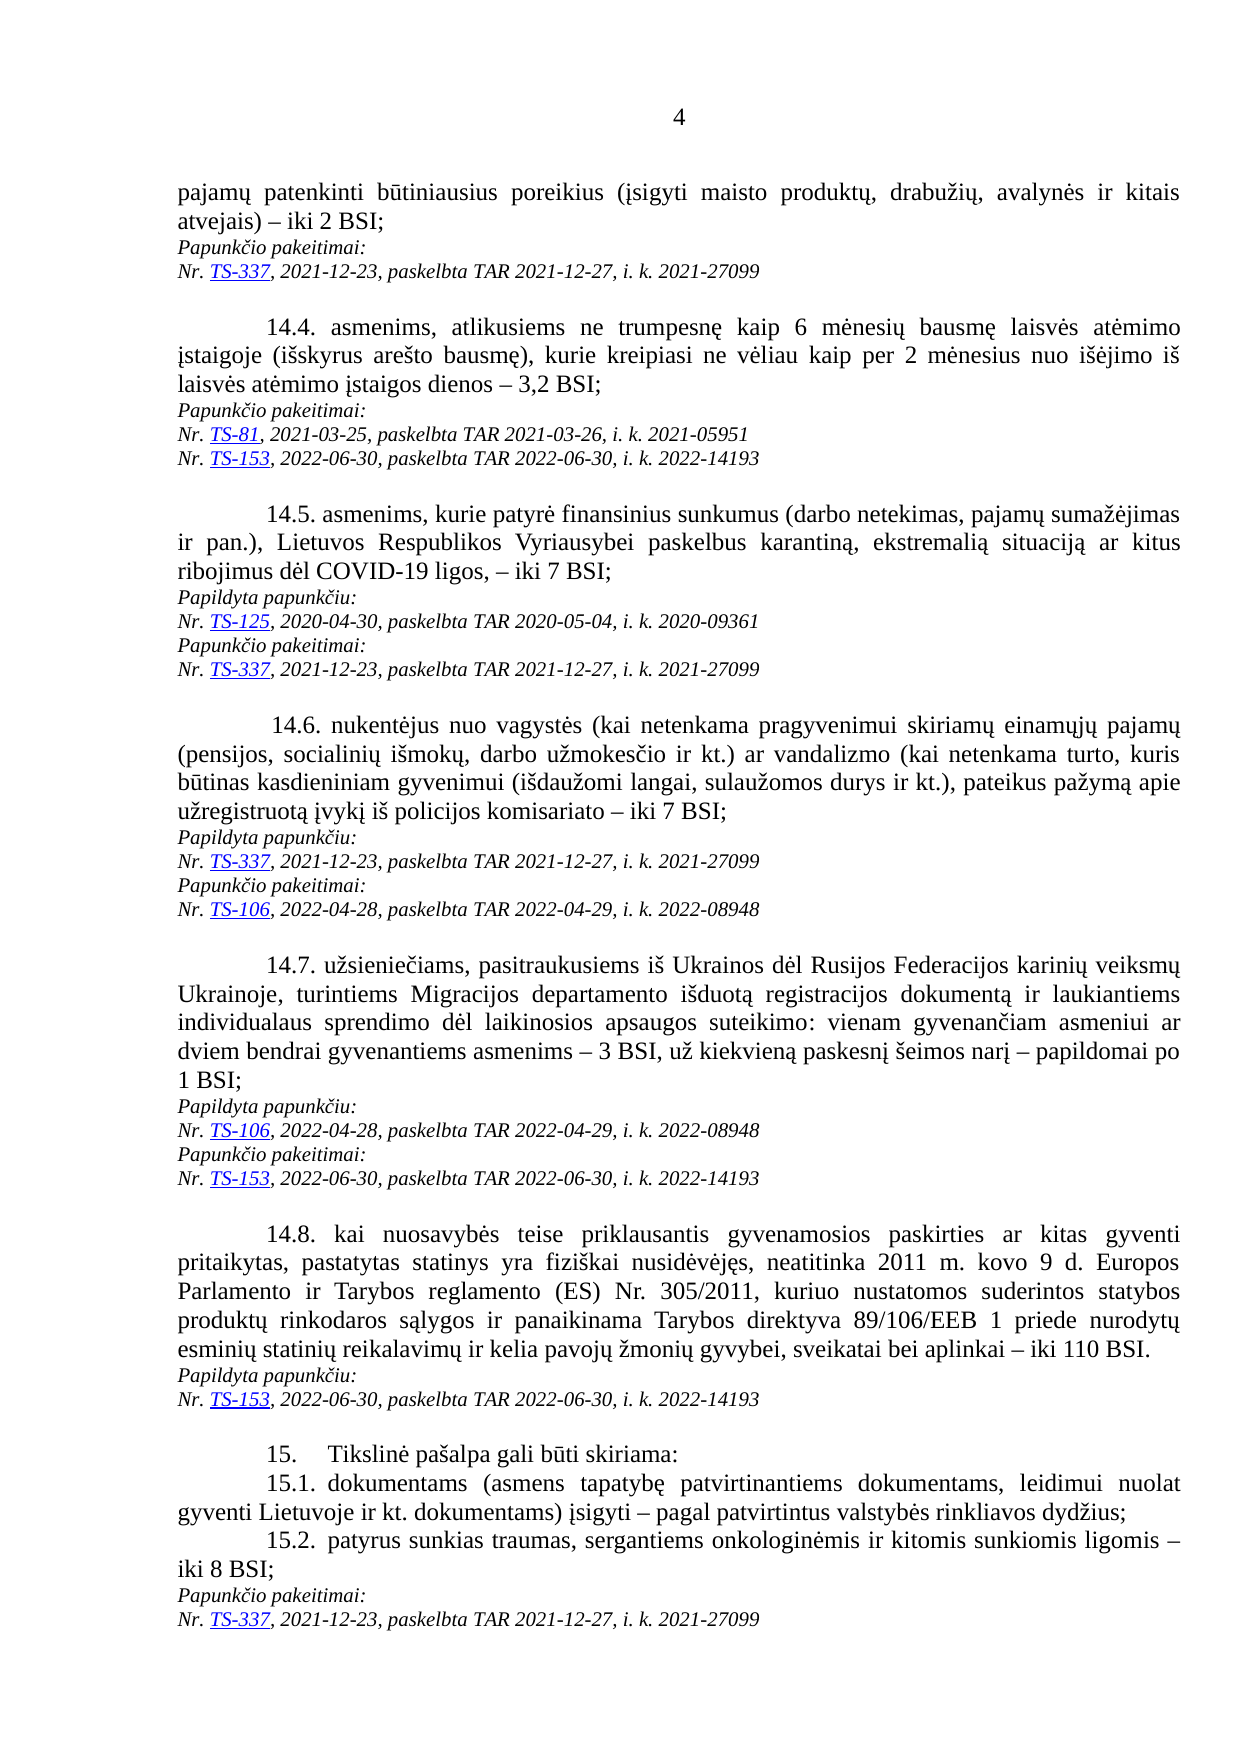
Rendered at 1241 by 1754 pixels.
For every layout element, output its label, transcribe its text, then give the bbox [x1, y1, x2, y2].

text Nr. TS-81, 2021-03-25, paskelbta TAR 2021-03-26, i. k. 2021-05951 [177, 422, 1181, 446]
text 14.8. kai nuosavybės teise priklausantis gyvenamosios paskirties ar kitas gyventi pritaikytas, pastatytas statinys yra fiziškai nusidėvėjęs, neatitinka 2011 m. kovo 9 d. Europos Parlamento ir Tarybos reglamento (ES) Nr. 305/2011, kuriuo nustatomos suderintos statybos produktų rinkodaros sąlygos ir panaikinama Tarybos direktyva 89/106/EEB 1 priede nurodytų esminių statinių reikalavimų ir kelia pavojų žmonių gyvybei, sveikatai bei aplinkai – iki 110 BSI. [177, 1219, 1181, 1362]
text Nr. TS-337, 2021-12-23, paskelbta TAR 2021-12-27, i. k. 2021-27099 [177, 849, 1181, 873]
text Nr. TS-153, 2022-06-30, paskelbta TAR 2022-06-30, i. k. 2022-14193 [177, 1166, 1181, 1190]
text Papunkčio pakeitimai: [177, 235, 1181, 259]
text Papunkčio pakeitimai: [177, 873, 1181, 897]
text Papildyta papunkčiu: [177, 585, 1181, 609]
text 15.1. dokumentams (asmens tapatybę patvirtinantiems dokumentams, leidimui nuolat gyventi Lietuvoje ir kt. dokumentams) įsigyti – pagal patvirtintus valstybės rinkliavos dydžius; [177, 1468, 1181, 1526]
text Nr. TS-106, 2022-04-28, paskelbta TAR 2022-04-29, i. k. 2022-08948 [177, 897, 1181, 921]
text Nr. TS-153, 2022-06-30, paskelbta TAR 2022-06-30, i. k. 2022-14193 [177, 1387, 1181, 1411]
text Nr. TS-337, 2021-12-23, paskelbta TAR 2021-12-27, i. k. 2021-27099 [177, 657, 1181, 681]
text 14.6. nukentėjus nuo vagystės (kai netenkama pragyvenimui skiriamų einamųjų pajamų (pensijos, socialinių išmokų, darbo užmokesčio ir kt.) ar vandalizmo (kai netenkama turto, kuris būtinas kasdieniniam gyvenimui (išdaužomi langai, sulaužomos durys ir kt.), pateikus pažymą apie užregistruotą įvykį iš policijos komisariato – iki 7 BSI; [177, 710, 1181, 825]
text Papunkčio pakeitimai: [177, 398, 1181, 422]
text 15. Tikslinė pašalpa gali būti skiriama: [177, 1439, 1181, 1468]
text Papildyta papunkčiu: [177, 825, 1181, 849]
text 14.7. užsieniečiams, pasitraukusiems iš Ukrainos dėl Rusijos Federacijos karinių veiksmų Ukrainoje, turintiems Migracijos departamento išduotą registracijos dokumentą ir laukiantiems individualaus sprendimo dėl laikinosios apsaugos suteikimo: vienam gyvenančiam asmeniui ar dviem bendrai gyvenantiems asmenims – 3 BSI, už kiekvieną paskesnį šeimos narį – papildomai po 1 BSI; [177, 950, 1181, 1094]
text pajamų patenkinti būtiniausius poreikius (įsigyti maisto produktų, drabužių, avalynės ir kitais atvejais) – iki 2 BSI; [177, 177, 1181, 235]
text Nr. TS-125, 2020-04-30, paskelbta TAR 2020-05-04, i. k. 2020-09361 [177, 609, 1181, 633]
text 15.2. patyrus sunkias traumas, sergantiems onkologinėmis ir kitomis sunkiomis ligomis – iki 8 BSI; [177, 1526, 1181, 1583]
text Nr. TS-153, 2022-06-30, paskelbta TAR 2022-06-30, i. k. 2022-14193 [177, 446, 1181, 470]
text Nr. TS-337, 2021-12-23, paskelbta TAR 2021-12-27, i. k. 2021-27099 [177, 259, 1181, 283]
text 14.5. asmenims, kurie patyrė finansinius sunkumus (darbo netekimas, pajamų sumažėjimas ir pan.), Lietuvos Respublikos Vyriausybei paskelbus karantiną, ekstremalią situaciją ar kitus ribojimus dėl COVID-19 ligos, – iki 7 BSI; [177, 499, 1181, 585]
text Papunkčio pakeitimai: [177, 633, 1181, 657]
text Nr. TS-106, 2022-04-28, paskelbta TAR 2022-04-29, i. k. 2022-08948 [177, 1118, 1181, 1142]
text Papunkčio pakeitimai: [177, 1142, 1181, 1166]
text Nr. TS-337, 2021-12-23, paskelbta TAR 2021-12-27, i. k. 2021-27099 [177, 1607, 1181, 1631]
text Papunkčio pakeitimai: [177, 1583, 1181, 1607]
text Papildyta papunkčiu: [177, 1094, 1181, 1118]
text 14.4. asmenims, atlikusiems ne trumpesnę kaip 6 mėnesių bausmę laisvės atėmimo įstaigoje (išskyrus arešto bausmę), kurie kreipiasi ne vėliau kaip per 2 mėnesius nuo išėjimo iš laisvės atėmimo įstaigos dienos – 3,2 BSI; [177, 312, 1181, 398]
text Papildyta papunkčiu: [177, 1362, 1181, 1387]
